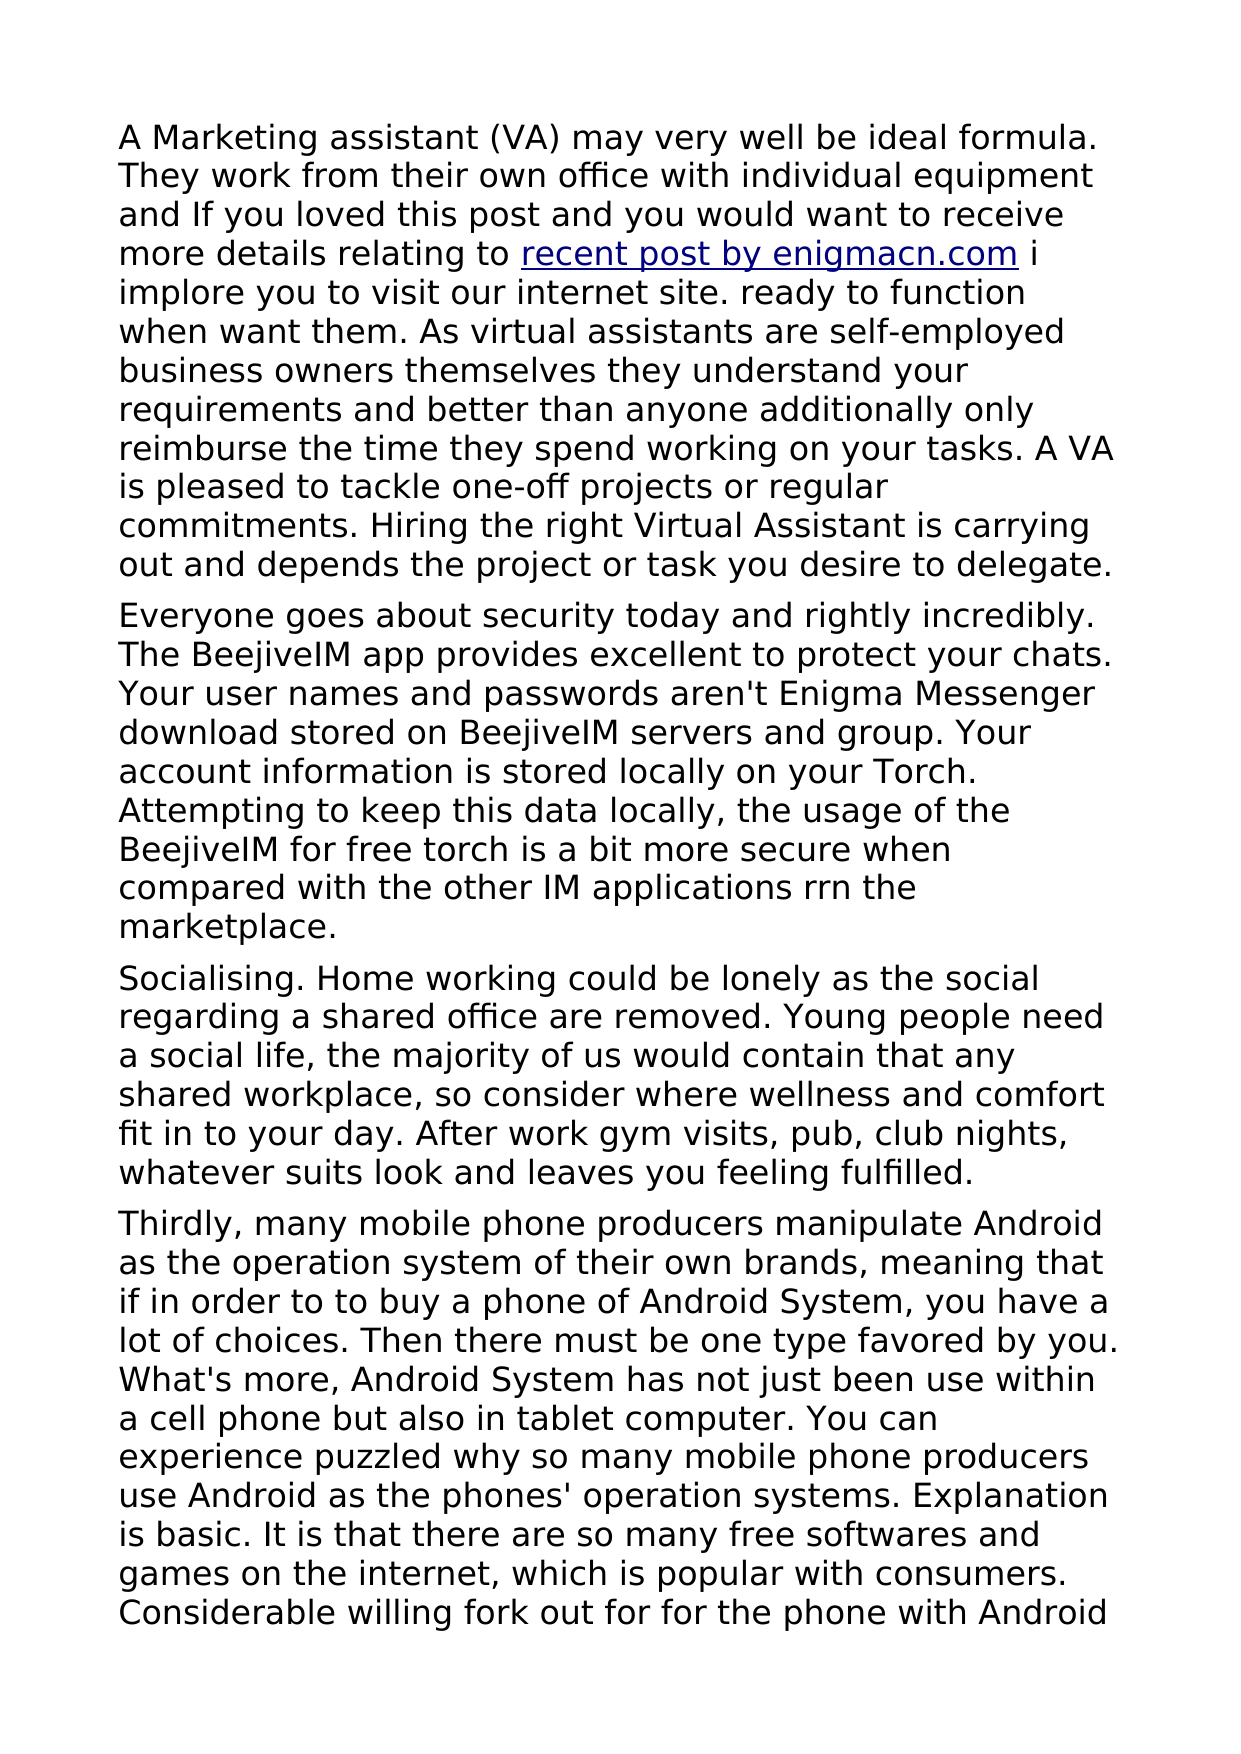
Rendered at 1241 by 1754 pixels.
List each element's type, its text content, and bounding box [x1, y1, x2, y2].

text Socialising. Home working could be lonely as the social regarding a shared office are removed. Young people need a social life, the majority of us would contain that any shared workplace, so consider where wellness and comfort fit in to your day. After work gym visits, pub, club nights, whatever suits look and leaves you feeling fulfilled. [118, 959, 1122, 1192]
text Everyone goes about security today and rightly incredibly. The BeejiveIM app provides excellent to protect your chats. Your user names and passwords aren't Enigma Messenger download stored on BeejiveIM servers and group. Your account information is stored locally on your Torch. Attempting to keep this data locally, the usage of the BeejiveIM for free torch is a bit more secure when compared with the other IM applications rrn the marketplace. [118, 597, 1122, 947]
text Thirdly, many mobile phone producers manipulate Android as the operation system of their own brands, meaning that if in order to to buy a phone of Android System, you have a lot of choices. Then there must be one type favored by you. What's more, Android System has not just been use within a cell phone but also in tablet computer. You can experience puzzled why so many mobile phone producers use Android as the phones' operation systems. Explanation is basic. It is that there are so many free softwares and games on the internet, which is popular with consumers. Considerable willing fork out for for the phone with Android [118, 1205, 1122, 1632]
text A Marketing assistant (VA) may very well be ideal formula. They work from their own office with individual equipment and If you loved this post and you would want to receive more details relating to recent post by enigmacn.com i implore you to visit our internet site. ready to function when want them. As virtual assistants are self-employed business owners themselves they understand your requirements and better than anyone additionally only reimburse the time they spend working on your tasks. A VA is pleased to tackle one-off projects or regular commitments. Hiring the right Virtual Assistant is carrying out and depends the project or task you desire to delegate. [118, 118, 1122, 584]
